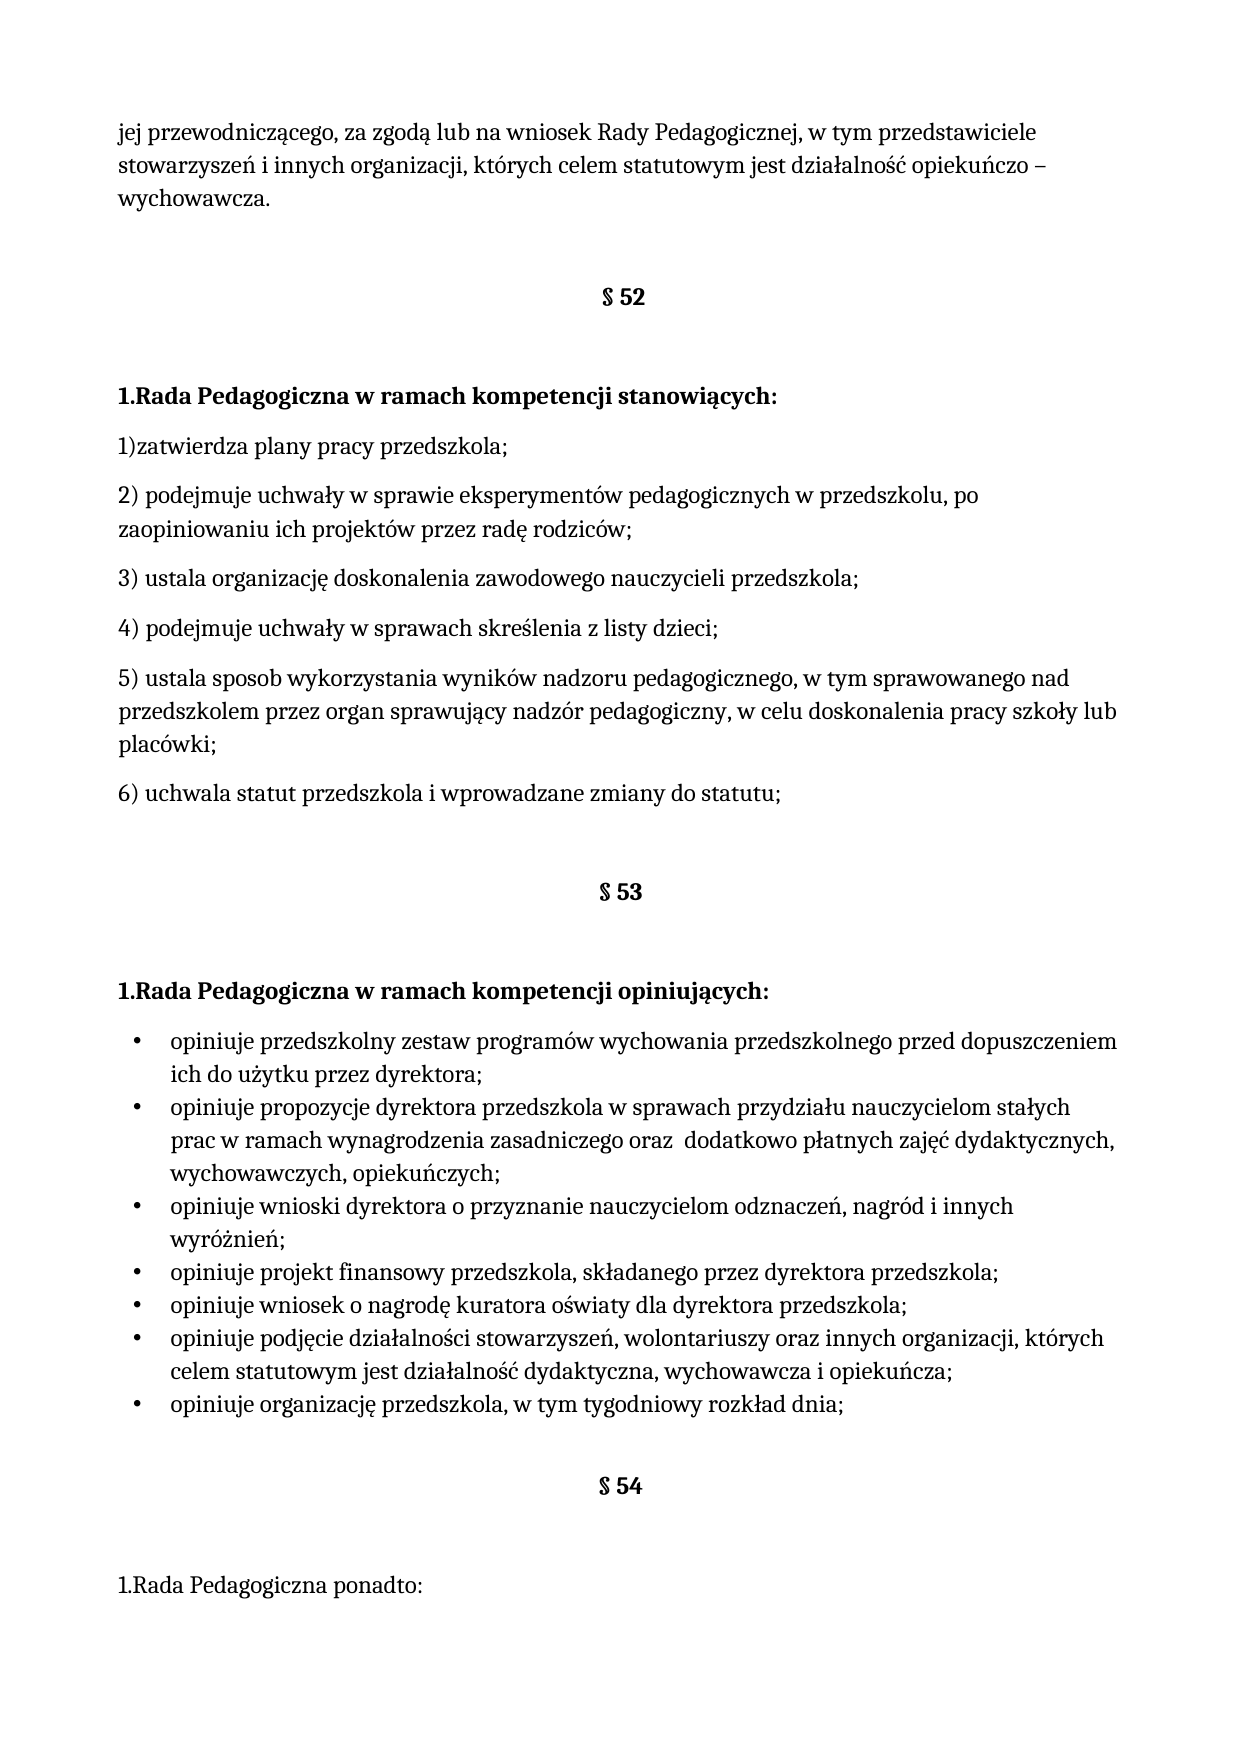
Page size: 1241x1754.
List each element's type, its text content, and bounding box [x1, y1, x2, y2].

text § 53 [118, 878, 1122, 907]
list opiniuje organizację przedszkola, w tym tygodniowy rozkład dnia; [133, 1390, 1122, 1419]
list opiniuje podjęcie działalności stowarzyszeń, wolontariuszy oraz innych organizacji, których celem statutowym jest działalność dydaktyczna, wychowawcza i opiekuńcza; [133, 1324, 1122, 1386]
text 5) ustala sposob wykorzystania wyników nadzoru pedagogicznego, w tym sprawowanego nad przedszkolem przez organ sprawujący nadzór pedagogiczny, w celu doskonalenia pracy szkoły lub placówki; [118, 663, 1122, 758]
text 3) ustala organizację doskonalenia zawodowego nauczycieli przedszkola; [118, 564, 1122, 593]
text § 54 [118, 1472, 1122, 1501]
list opiniuje projekt finansowy przedszkola, składanego przez dyrektora przedszkola; [133, 1258, 1122, 1287]
list opiniuje przedszkolny zestaw programów wychowania przedszkolnego przed dopuszczeniem ich do użytku przez dyrektora; [133, 1027, 1122, 1089]
text 1.Rada Pedagogiczna w ramach kompetencji opiniujących: [118, 977, 1122, 1006]
text 1.Rada Pedagogiczna ponadto: [118, 1571, 1122, 1600]
text 4) podejmuje uchwały w sprawach skreślenia z listy dzieci; [118, 614, 1122, 643]
text 1)zatwierdza plany pracy przedszkola; [118, 432, 1122, 461]
text § 52 [118, 283, 1122, 311]
list opiniuje wnioski dyrektora o przyznanie nauczycielom odznaczeń, nagród i innych wyróżnień; [133, 1192, 1122, 1254]
text jej przewodniczącego, za zgodą lub na wniosek Rady Pedagogicznej, w tym przedstawiciele stowarzyszeń i innych organizacji, których celem statutowym jest działalność opiekuńczo –wychowawcza. [118, 118, 1122, 213]
list opiniuje propozycje dyrektora przedszkola w sprawach przydziału nauczycielom stałych prac w ramach wynagrodzenia zasadniczego oraz dodatkowo płatnych zajęć dydaktycznych, wychowawczych, opiekuńczych; [133, 1093, 1122, 1188]
text 6) uchwala statut przedszkola i wprowadzane zmiany do statutu; [118, 779, 1122, 808]
list opiniuje wniosek o nagrodę kuratora oświaty dla dyrektora przedszkola; [133, 1291, 1122, 1320]
text 2) podejmuje uchwały w sprawie eksperymentów pedagogicznych w przedszkolu, po zaopiniowaniu ich projektów przez radę rodziców; [118, 481, 1122, 543]
text 1.Rada Pedagogiczna w ramach kompetencji stanowiących: [118, 382, 1122, 411]
